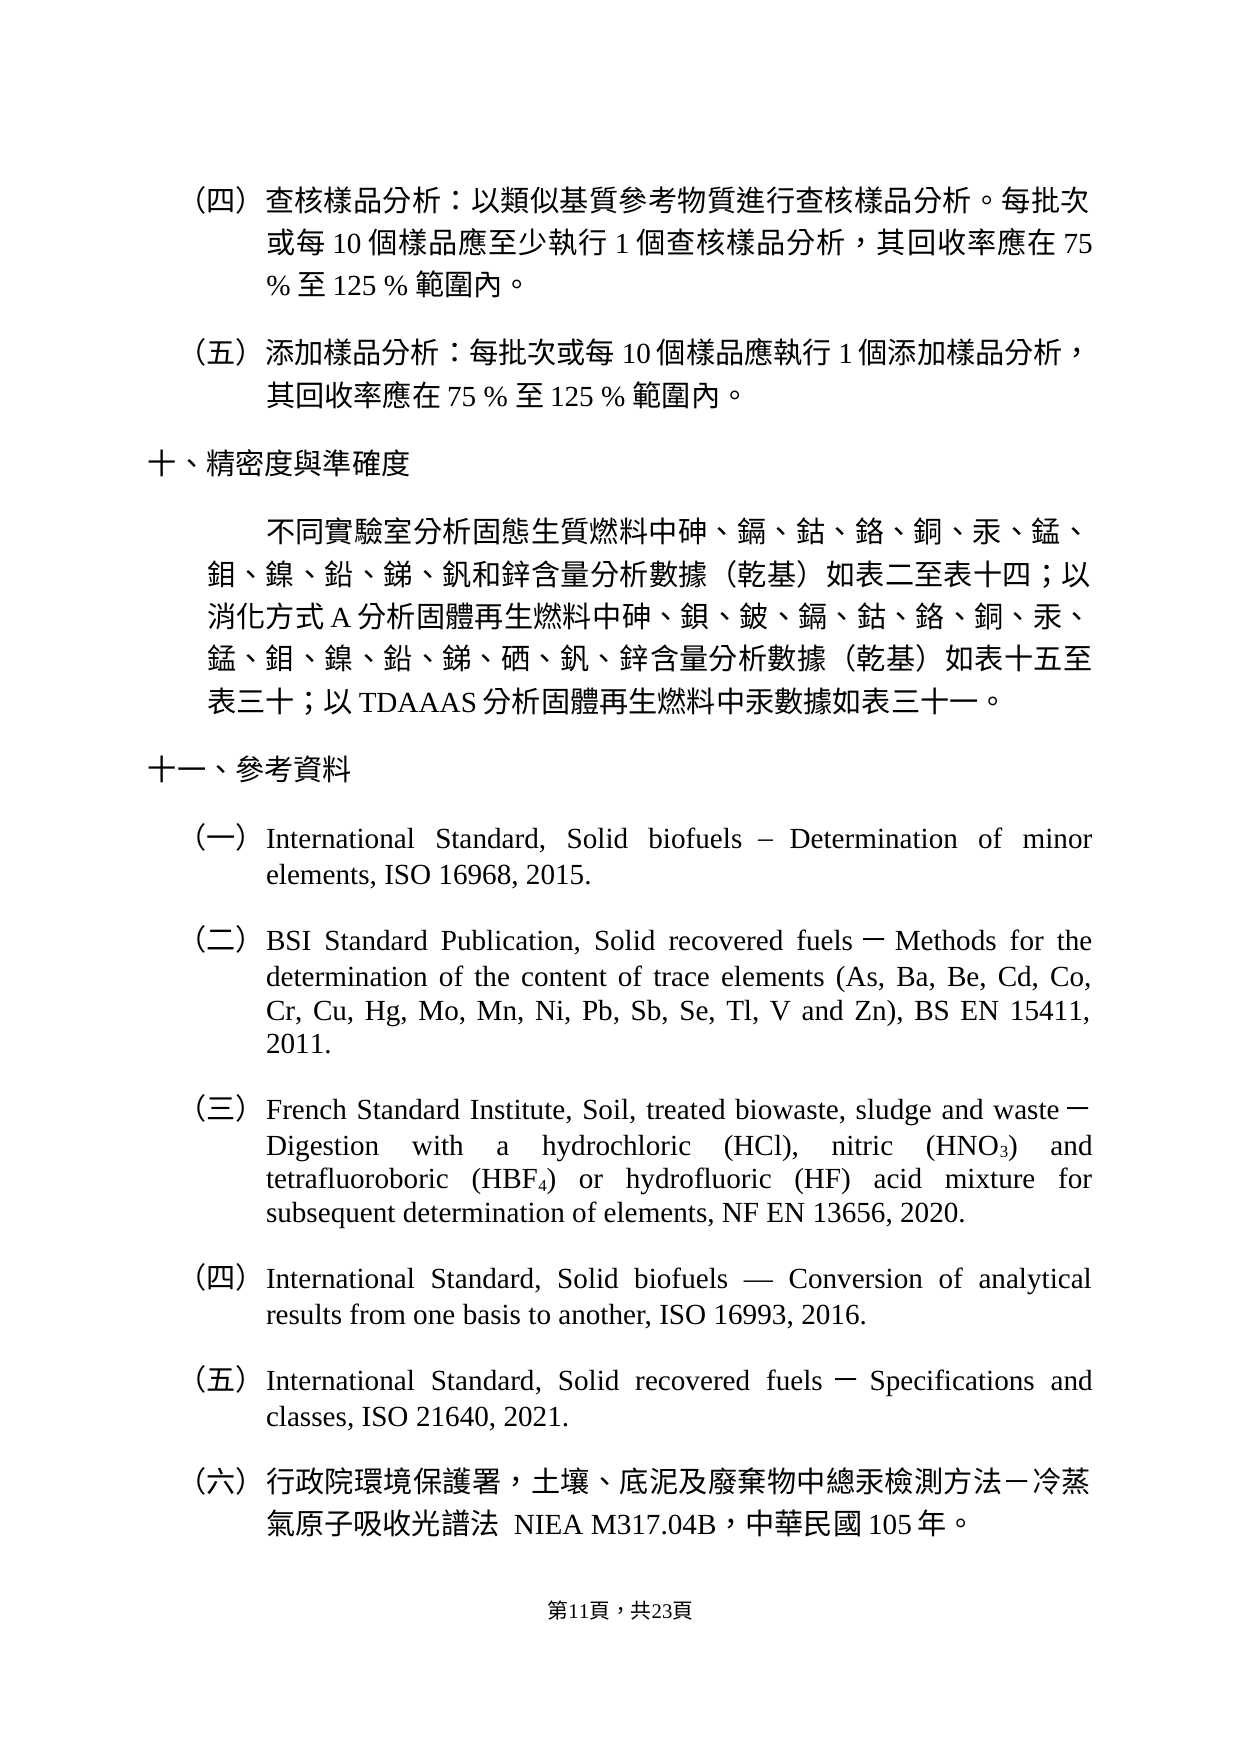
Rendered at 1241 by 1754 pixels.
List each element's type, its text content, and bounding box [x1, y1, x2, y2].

text 十一、參考資料 [148, 747, 1092, 789]
text 十、精密度與準確度 [148, 441, 1092, 483]
list International Standard, Solid biofuels — Conversion of analytical results from one basis to another, ISO 16993, 2016. [177, 1255, 1092, 1331]
list 查核樣品分析：以類似基質參考物質進行查核樣品分析。每批次或每10個樣品應至少執行1個查核樣品分析，其回收率應在75 % 至125 % 範圍內。 [177, 177, 1092, 304]
list 行政院環境保護署，土壤、底泥及廢棄物中總汞檢測方法－冷蒸氣原子吸收光譜法 NIEA M317.04B，中華民國105年。 [177, 1458, 1092, 1543]
list French Standard Institute, Soil, treated biowaste, sludge and waste－Digestion with a hydrochloric (HCl), nitric (HNO3) and tetrafluoroboric (HBF4) or hydrofluoric (HF) acid mixture for subsequent determination of elements, NF EN 13656, 2020. [177, 1086, 1092, 1229]
list 不同實驗室分析固態生質燃料中砷、鎘、鈷、鉻、銅、汞、錳、鉬、鎳、鉛、銻、釩和鋅含量分析數據（乾基）如表二至表十四；以消化方式A分析固體再生燃料中砷、鋇、鈹、鎘、鈷、鉻、銅、汞、錳、鉬、鎳、鉛、銻、硒、釩、鋅含量分析數據（乾基）如表十五至表三十；以TDAAAS分析固體再生燃料中汞數據如表三十一。 [207, 509, 1092, 721]
list BSI Standard Publication, Solid recovered fuels－Methods for the determination of the content of trace elements (As, Ba, Be, Cd, Co, Cr, Cu, Hg, Mo, Mn, Ni, Pb, Sb, Se, Tl, V and Zn), BS EN 15411, 2011. [177, 917, 1092, 1060]
list International Standard, Solid recovered fuels－Specifications and classes, ISO 21640, 2021. [177, 1357, 1092, 1432]
list 添加樣品分析：每批次或每10個樣品應執行1個添加樣品分析，其回收率應在75 % 至125 % 範圍內。 [177, 330, 1092, 415]
list International Standard, Solid biofuels－Determination of minor elements, ISO 16968, 2015. [177, 815, 1092, 891]
